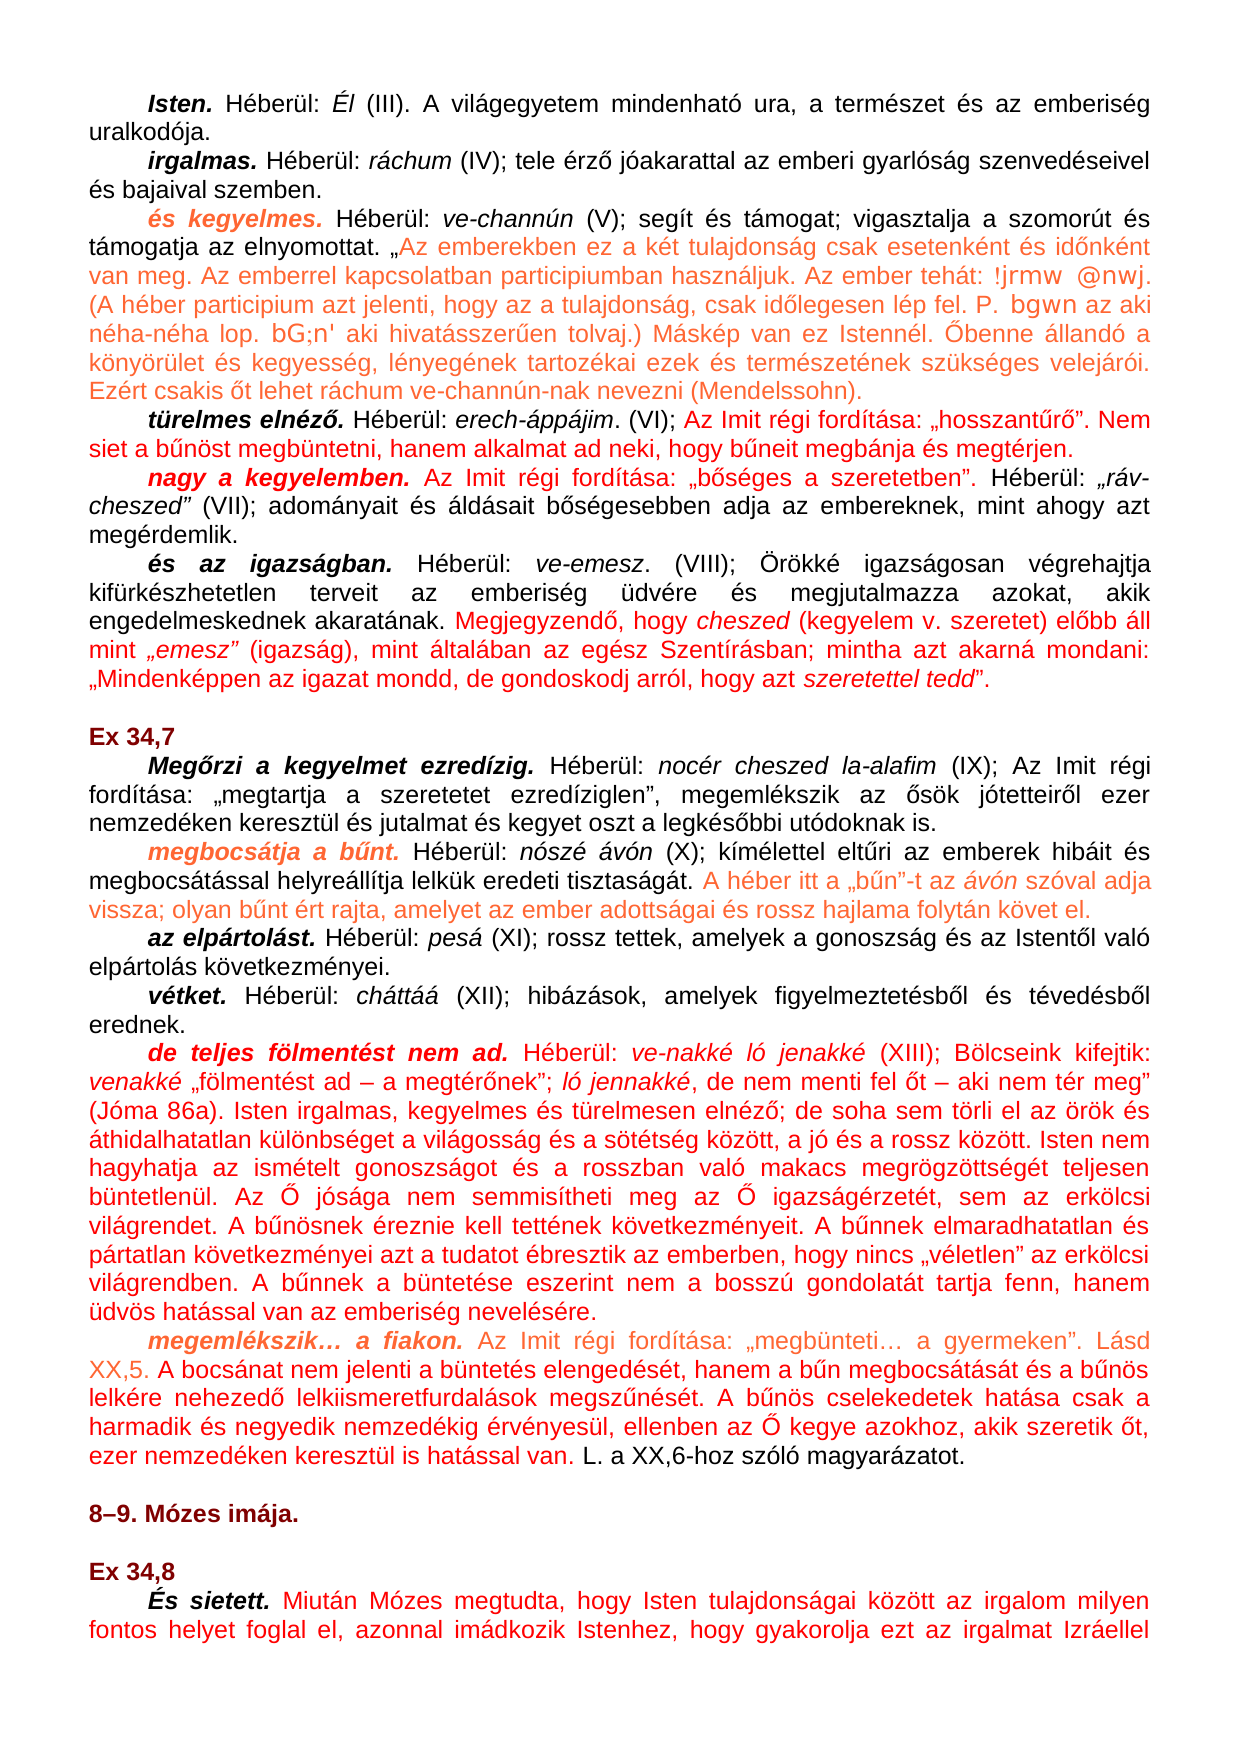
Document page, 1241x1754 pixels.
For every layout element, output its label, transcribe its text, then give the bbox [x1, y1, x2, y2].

text vétket. Héberül: cháttáá (XII); hibázások, amelyek figyelmeztetésből és tévedésből erednek. [88, 981, 1152, 1038]
text 8–9. Mózes imája. [88, 1499, 1152, 1528]
text Ex 34,8 [88, 1557, 1152, 1586]
text Ex 34,7 [88, 722, 1152, 751]
text és kegyelmes. Héberül: ve-channún (V); segít és támogat; vigasztalja a szomorút és támogatja az elnyomottat. „Az emberekben ez a két tulajdonság csak esetenként és időnként van meg. Az emberrel kapcsolatban participiumban használjuk. Az ember tehát: !jrmw @nwj. (A héber participium azt jelenti, hogy az a tulajdonság, csak időlegesen lép fel. P. bgwn az aki néha-néha lop. bG;n' aki hivatásszerűen tolvaj.) Máskép van ez Istennél. Őbenne állandó a könyörület és kegyesség, lényegének tartozékai ezek és természetének szükséges velejárói. Ezért csakis őt lehet ráchum ve-channún-nak nevezni (Mendelssohn). [88, 203, 1152, 405]
text Isten. Héberül: Él (III). A világegyetem mindenható ura, a természet és az emberiség uralkodója. [88, 88, 1152, 146]
text irgalmas. Héberül: ráchum (IV); tele érző jóakarattal az emberi gyarlóság szenvedéseivel és bajaival szemben. [88, 146, 1152, 203]
text és az igazságban. Héberül: ve-emesz. (VIII); Örökké igazságosan végrehajtja kifürkészhetetlen terveit az emberiség üdvére és megjutalmazza azokat, akik engedelmeskednek akaratának. Megjegyzendő, hogy cheszed (kegyelem v. szeretet) előbb áll mint „emesz” (igazság), mint általában az egész Szentírásban; mintha azt akarná mondani: „Mindenképpen az igazat mondd, de gondoskodj arról, hogy azt szeretettel tedd”. [88, 549, 1152, 693]
text És sietett. Miután Mózes megtudta, hogy Isten tulajdonságai között az irgalom milyen fontos helyet foglal el, azonnal imádkozik Istenhez, hogy gyakorolja ezt az irgalmat Izráellel [88, 1586, 1152, 1643]
text megbocsátja a bűnt. Héberül: nószé ávón (X); kímélettel eltűri az emberek hibáit és megbocsátással helyreállítja lelkük eredeti tisztaságát. A héber itt a „bűn”‑t az ávón szóval adja vissza; olyan bűnt ért rajta, amelyet az ember adottságai és rossz hajlama folytán követ el. [88, 837, 1152, 923]
text megemlékszik… a fiakon. Az Imit régi fordítása: „megbünteti… a gyermeken”. Lásd XX,5. A bocsánat nem jelenti a büntetés elengedését, hanem a bűn megbocsátását és a bűnös lelkére nehezedő lelkiismeretfurdalások megszűnését. A bűnös cselekedetek hatása csak a harmadik és negyedik nemzedékig érvényesül, ellenben az Ő kegye azokhoz, akik szeretik őt, ezer nemzedéken keresztül is hatással van. L. a XX,6-hoz szóló magyarázatot. [88, 1326, 1152, 1469]
text Megőrzi a kegyelmet ezredízig. Héberül: nocér cheszed la-alafim (IX); Az Imit régi fordítása: „megtartja a szeretetet ezredíziglen”, megemlékszik az ősök jótetteiről ezer nemzedéken keresztül és jutalmat és kegyet oszt a legkésőbbi utódoknak is. [88, 751, 1152, 837]
text az elpártolást. Héberül: pesá (XI); rossz tettek, amelyek a gonoszság és az Istentől való elpártolás következményei. [88, 923, 1152, 981]
text de teljes fölmentést nem ad. Héberül: ve-nakké ló jenakké (XIII); Bölcseink kifejtik: venakké „fölmentést ad – a megtérőnek”; ló jennakké, de nem menti fel őt – aki nem tér meg” (Jóma 86a). Isten irgalmas, kegyelmes és türelmesen elnéző; de soha sem törli el az örök és áthidalhatatlan különbséget a világosság és a sötétség között, a jó és a rossz között. Isten nem hagyhatja az ismételt gonoszságot és a rosszban való makacs megrögzöttségét teljesen büntetlenül. Az Ő jósága nem semmisítheti meg az Ő igazságérzetét, sem az erkölcsi világrendet. A bűnösnek éreznie kell tettének következményeit. A bűnnek elmaradhatatlan és pártatlan következményei azt a tudatot ébresztik az emberben, hogy nincs „véletlen” az erkölcsi világrendben. A bűnnek a büntetése eszerint nem a bosszú gondolatát tartja fenn, hanem üdvös hatással van az emberiség nevelésére. [88, 1038, 1152, 1326]
text türelmes elnéző. Héberül: erech-áppájim. (VI); Az Imit régi fordítása: „hosszantűrő”. Nem siet a bűnöst megbüntetni, hanem alkalmat ad neki, hogy bűneit megbánja és megtérjen. [88, 405, 1152, 463]
text nagy a kegyelemben. Az Imit régi fordítása: „bőséges a szeretetben”. Héberül: „ráv-cheszed” (VII); adományait és áldásait bőségesebben adja az embereknek, mint ahogy azt megérdemlik. [88, 463, 1152, 549]
